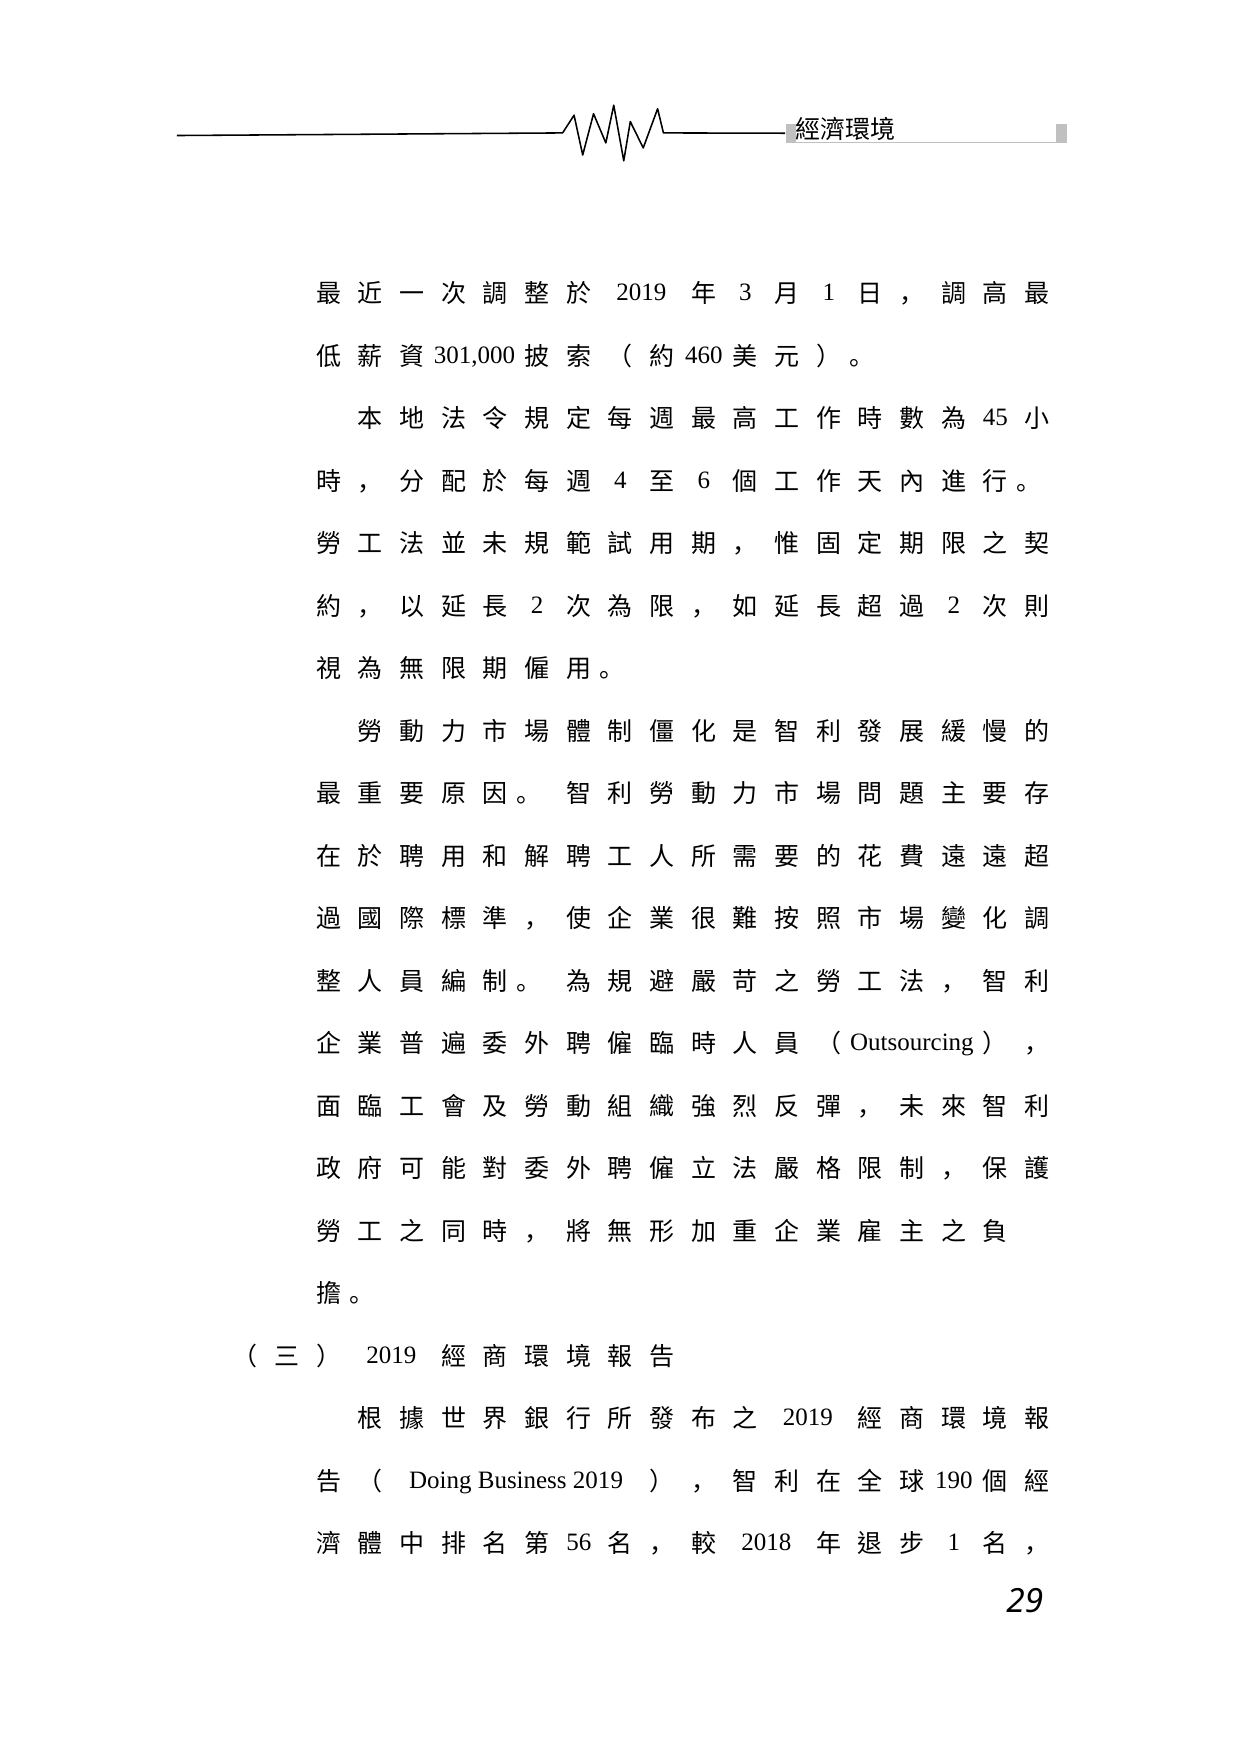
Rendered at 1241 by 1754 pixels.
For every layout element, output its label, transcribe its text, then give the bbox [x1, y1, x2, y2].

text 勞動力市場體制僵化是智利發展緩慢的最重要原因。智利勞動力市場問題主要存在於聘用和解聘工人所需要的花費遠遠超過國際標準，使企業很難按照市場變化調整人員編制。為規避嚴苛之勞工法，智利企業普遍委外聘僱臨時人員（Outsourcing），面臨工會及勞動組織強烈反彈，未來智利政府可能對委外聘僱立法嚴格限制，保護勞工之同時，將無形加重企業雇主之負擔。 [281, 688, 1058, 1313]
text 最近一次調整於2019年3月1日，調高最低薪資301,000披索（約460美元）。 [281, 250, 1058, 375]
text 本地法令規定每週最高工作時數為45小時，分配於每週4至6個工作天內進行。勞工法並未規範試用期，惟固定期限之契約，以延長2次為限，如延長超過2次則視為無限期僱用。 [281, 375, 1058, 688]
text 根據世界銀行所發布之2019經商環境報告（Doing Business 2019），智利在全球190個經濟體中排名第56名，較2018年退步1名， [281, 1375, 1058, 1563]
text （三）2019經商環境報告 [207, 1313, 1058, 1375]
